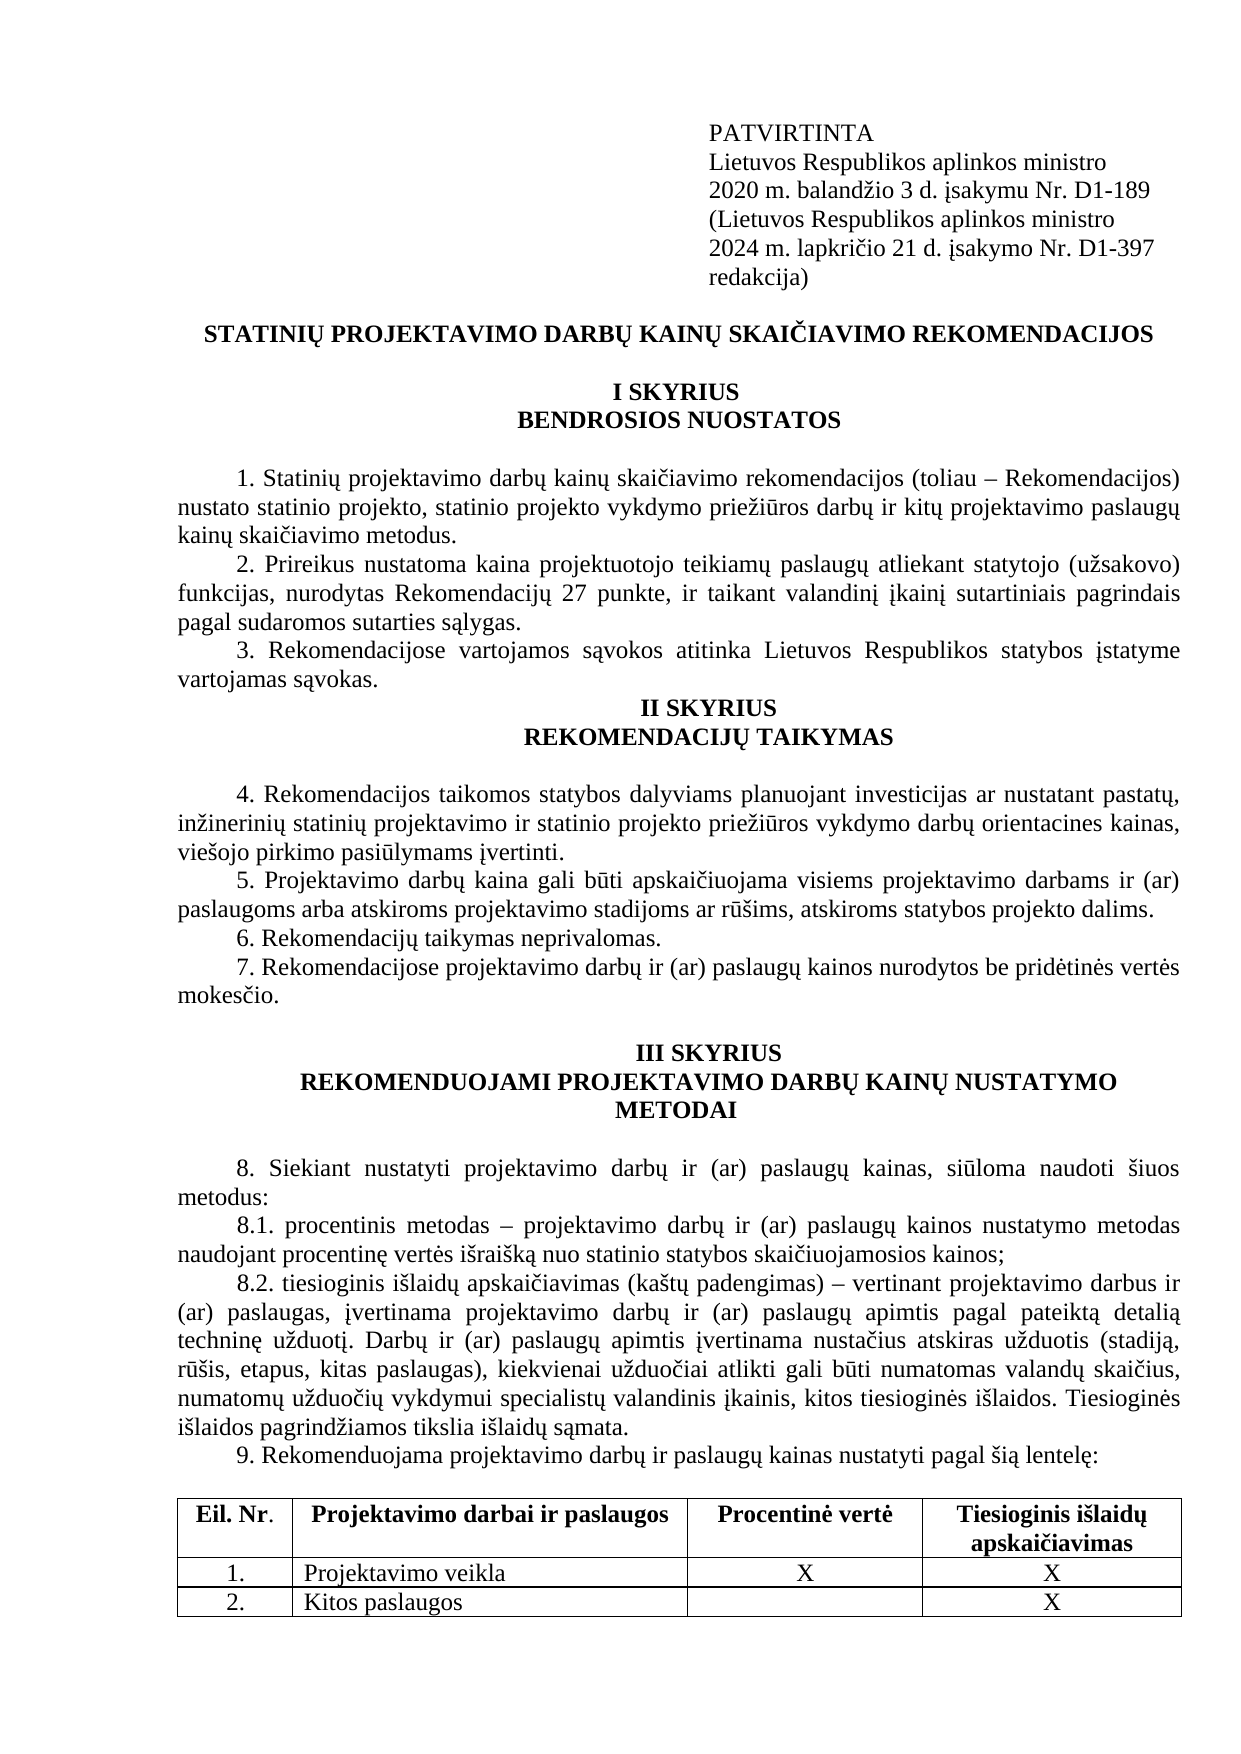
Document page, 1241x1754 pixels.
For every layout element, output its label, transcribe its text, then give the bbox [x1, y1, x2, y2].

text 4. Rekomendacijos taikomos statybos dalyviams planuojant investicijas ar nustatant pastatų, inžinerinių statinių projektavimo ir statinio projekto priežiūros vykdymo darbų orientacines kainas, viešojo pirkimo pasiūlymams įvertinti. [177, 779, 1181, 866]
table_cell 1. [178, 1558, 292, 1586]
text (Lietuvos Respublikos aplinkos ministro [177, 204, 1181, 233]
text 5. Projektavimo darbų kaina gali būti apskaičiuojama visiems projektavimo darbams ir (ar) paslaugoms arba atskiroms projektavimo stadijoms ar rūšims, atskiroms statybos projekto dalims. [177, 866, 1181, 923]
text 1. Statinių projektavimo darbų kainų skaičiavimo rekomendacijos (toliau – Rekomendacijos) nustato statinio projekto, statinio projekto vykdymo priežiūros darbų ir kitų projektavimo paslaugų kainų skaičiavimo metodus. [177, 463, 1181, 549]
text 8.2. tiesioginis išlaidų apskaičiavimas (kaštų padengimas) – vertinant projektavimo darbus ir (ar) paslaugas, įvertinama projektavimo darbų ir (ar) paslaugų apimtis pagal pateiktą detalią techninę užduotį. Darbų ir (ar) paslaugų apimtis įvertinama nustačius atskiras užduotis (stadiją, rūšis, etapus, kitas paslaugas), kiekvienai užduočiai atlikti gali būti numatomas valandų skaičius, numatomų užduočių vykdymui specialistų valandinis įkainis, kitos tiesioginės išlaidos. Tiesioginės išlaidos pagrindžiamos tikslia išlaidų sąmata. [177, 1268, 1181, 1441]
text 8.1. procentinis metodas – projektavimo darbų ir (ar) paslaugų kainos nustatymo metodas naudojant procentinę vertės išraišką nuo statinio statybos skaičiuojamosios kainos; [177, 1211, 1181, 1268]
text BENDROSIOS NUOSTATOS [177, 406, 1181, 434]
table_cell Projektavimo veikla [293, 1558, 687, 1586]
table_cell Kitos paslaugos [293, 1588, 687, 1616]
text STATINIŲ projektavimo darbų kainų SKAIČIAVIMO Rekomendacijos [177, 319, 1181, 348]
table_header Eil. Nr. [178, 1499, 292, 1557]
text Lietuvos Respublikos aplinkos ministro [177, 147, 1181, 176]
table_cell X [923, 1558, 1181, 1586]
text III SKYRIUS [177, 1038, 1181, 1067]
text 7. Rekomendacijose projektavimo darbų ir (ar) paslaugų kainos nurodytos be pridėtinės vertės mokesčio. [177, 952, 1181, 1009]
table_cell X [923, 1588, 1181, 1616]
text PATVIRTINTA [177, 118, 1181, 147]
text 8. Siekiant nustatyti projektavimo darbų ir (ar) paslaugų kainas, siūloma naudoti šiuos metodus: [177, 1153, 1181, 1211]
text 6. Rekomendacijų taikymas neprivalomas. [177, 923, 1181, 952]
text 2020 m. balandžio 3 d. įsakymu Nr. D1-189 [177, 176, 1181, 204]
table_cell 2. [178, 1588, 292, 1616]
text redakcija) [177, 262, 1181, 291]
text II SKYRIUS [177, 693, 1181, 722]
text I SKYRIUS [177, 377, 1181, 406]
text REKOMENDACIJŲ TAIKYMAS [177, 722, 1181, 751]
table_cell X [688, 1558, 922, 1586]
table_header Tiesioginis išlaidų apskaičiavimas [923, 1499, 1181, 1557]
text 2024 m. lapkričio 21 d. įsakymo Nr. D1-397 [177, 233, 1181, 262]
text 2. Prireikus nustatoma kaina projektuotojo teikiamų paslaugų atliekant statytojo (užsakovo) funkcijas, nurodytas Rekomendacijų 27 punkte, ir taikant valandinį įkainį sutartiniais pagrindais pagal sudaromos sutarties sąlygas. [177, 549, 1181, 636]
text 9. Rekomenduojama projektavimo darbų ir paslaugų kainas nustatyti pagal šią lentelę: [177, 1441, 1181, 1469]
text REKOMENDUOJAMI PROJEKTAVIMO DARBŲ KAINŲ NUSTATYMO METODAI [177, 1067, 1181, 1124]
table_header Projektavimo darbai ir paslaugos [293, 1499, 687, 1557]
table_header Procentinė vertė [688, 1499, 922, 1557]
text 3. Rekomendacijose vartojamos sąvokos atitinka Lietuvos Respublikos statybos įstatyme vartojamas sąvokas. [177, 636, 1181, 693]
table_cell [688, 1588, 922, 1616]
